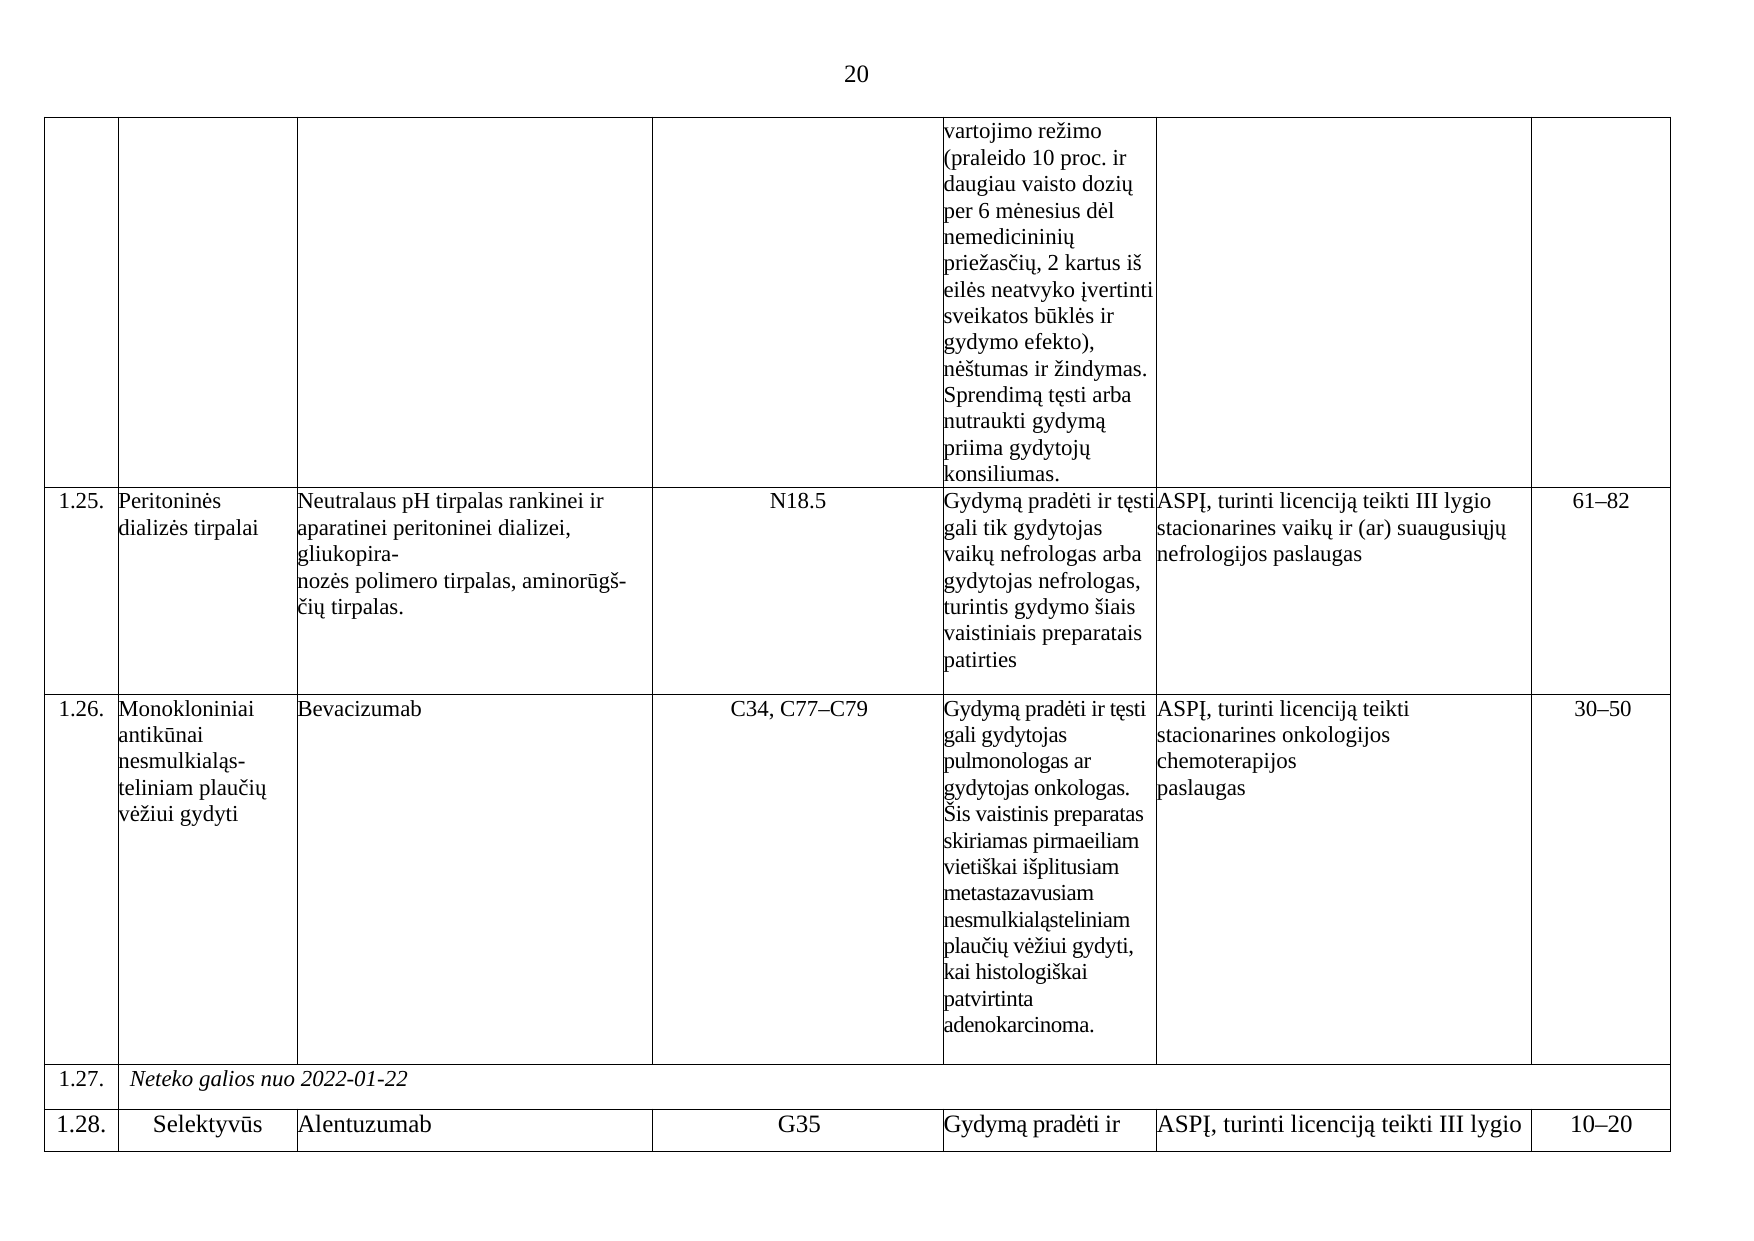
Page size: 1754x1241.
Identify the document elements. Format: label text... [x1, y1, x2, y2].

table_cell ASPĮ, turinti licenciją teikti III lygio stacionarines vaikų ir (ar) suaugusiųjų nefrologijos paslaugas [1157, 488, 1531, 694]
table_cell 1.27. [45, 1065, 118, 1108]
table_cell [45, 118, 118, 487]
table_cell Gydymą pradėti ir [944, 1110, 1156, 1151]
table_cell [298, 118, 652, 487]
table_cell 61–82 [1532, 488, 1670, 694]
table_cell [653, 118, 943, 487]
table_cell ASPĮ, turinti licenciją teikti III lygio [1157, 1110, 1531, 1151]
table_cell ASPĮ, turinti licenciją teikti stacionarines onkologijos chemoterapijos paslaugas [1157, 695, 1531, 1063]
table_cell Neutralaus pH tirpalas rankinei ir aparatinei peritoninei dializei, gliukopira- nozės polimero tirpalas, aminorūgš- čių tirpalas. [298, 488, 652, 694]
table_cell [1157, 118, 1531, 487]
table_cell 30–50 [1532, 695, 1670, 1063]
table_cell Peritoninės dializės tirpalai [119, 488, 297, 694]
table_cell vartojimo režimo (praleido 10 proc. ir daugiau vaisto dozių per 6 mėnesius dėl nemedicininių priežasčių, 2 kartus iš eilės neatvyko įvertinti sveikatos būklės ir gydymo efekto), nėštumas ir žindymas. Sprendimą tęsti arba nutraukti gydymą priima gydytojų konsiliumas. [944, 118, 1156, 487]
table_cell C34, C77–C79 [653, 695, 943, 1063]
table_cell 1.26. [45, 695, 118, 1063]
table_cell Bevacizumab [298, 695, 652, 1063]
table_cell [1532, 118, 1670, 487]
table_cell [119, 118, 297, 487]
table_cell Gydymą pradėti ir tęsti gali tik gydytojas vaikų nefrologas arba gydytojas nefrologas, turintis gydymo šiais vaistiniais preparatais patirties [944, 488, 1156, 694]
table_cell Gydymą pradėti ir tęsti gali gydytojas pulmonologas ar gydytojas onkologas. Šis vaistinis preparatas skiriamas pirmaeiliam vietiškai išplitusiam metastazavusiam nesmulkialąsteliniam plaučių vėžiui gydyti, kai histologiškai patvirtinta adenokarcinoma. [944, 695, 1156, 1063]
table_cell N18.5 [653, 488, 943, 694]
table_cell Selektyvūs [119, 1110, 297, 1151]
table_cell G35 [653, 1110, 943, 1151]
table_cell 1.25. [45, 488, 118, 694]
table_cell 1.28. [45, 1110, 118, 1151]
table_cell Alentuzumab [298, 1110, 652, 1151]
table_cell Monokloniniai antikūnai nesmulkialąs-teliniam plaučių vėžiui gydyti [119, 695, 297, 1063]
table_cell Neteko galios nuo 2022-01-22 [119, 1065, 1670, 1108]
table_cell 10–20 [1532, 1110, 1670, 1151]
